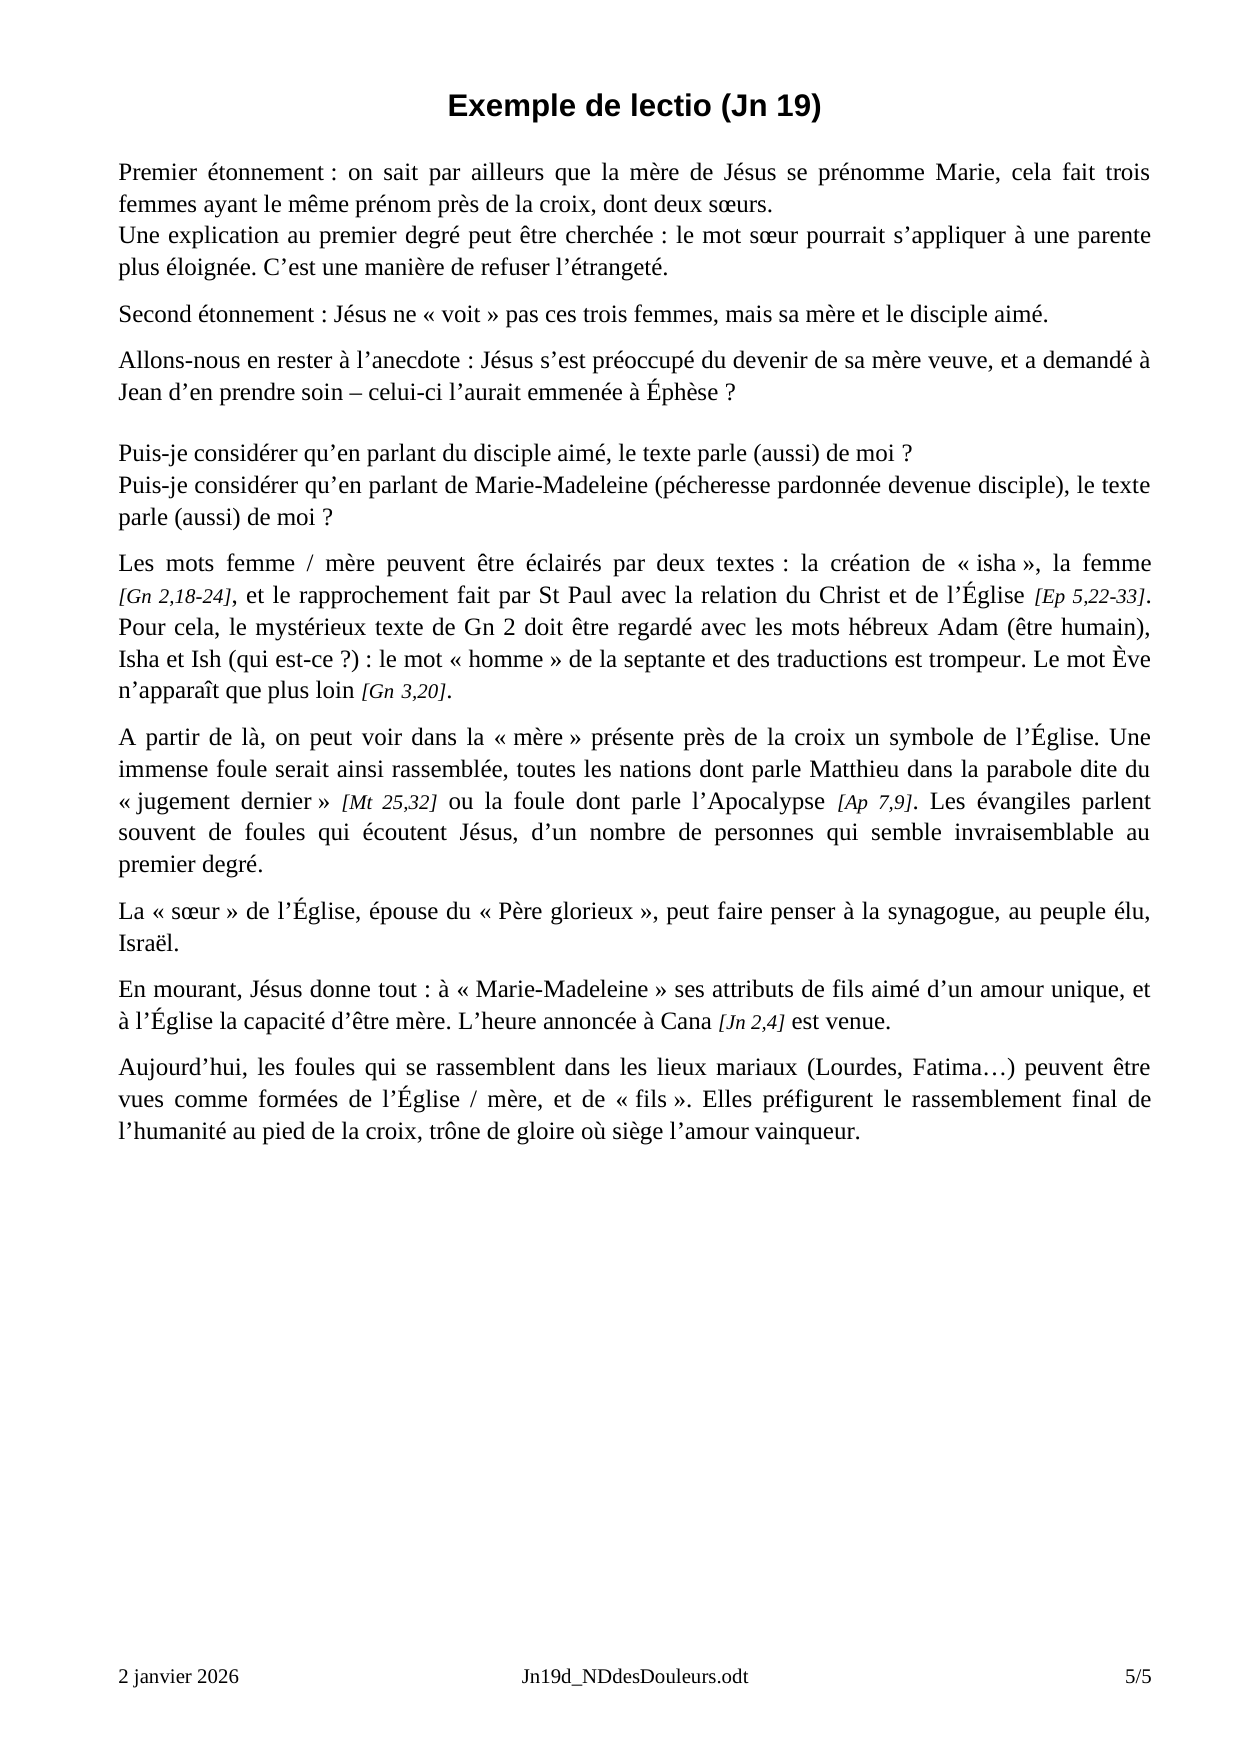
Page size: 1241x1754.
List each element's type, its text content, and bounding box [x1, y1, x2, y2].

text La « sœur » de l’Église, épouse du « Père glorieux », peut faire penser à la synagogue, au peuple élu, Israël. [118, 897, 1152, 956]
text Aujourd’hui, les foules qui se rassemblent dans les lieux mariaux (Lourdes, Fatima…) peuvent être vues comme formées de l’Église / mère, et de « fils ». Elles préfigurent le rassemblement final de l’humanité au pied de la croix, trône de gloire où siège l’amour vainqueur. [118, 1053, 1152, 1145]
text Puis-je considérer qu’en parlant de Marie-Madeleine (pécheresse pardonnée devenue disciple), le texte parle (aussi) de moi ? [118, 471, 1152, 531]
text Une explication au premier degré peut être cherchée : le mot sœur pourrait s’appliquer à une parente plus éloignée. C’est une manière de refuser l’étrangeté. [118, 222, 1152, 281]
text Second étonnement : Jésus ne « voit » pas ces trois femmes, mais sa mère et le disciple aimé. [118, 300, 1152, 328]
text A partir de là, on peut voir dans la « mère » présente près de la croix un symbole de l’Église. Une immense foule serait ainsi rassemblée, toutes les nations dont parle Matthieu dans la parabole dite du « jugement dernier » [Mt 25,32] ou la foule dont parle l’Apocalypse [Ap 7,9]. Les évangiles parlent souvent de foules qui écoutent Jésus, d’un nombre de personnes qui semble invraisemblable au premier degré. [118, 723, 1152, 878]
text En mourant, Jésus donne tout : à « Marie-Madeleine » ses attributs de fils aimé d’un amour unique, et à l’Église la capacité d’être mère. L’heure annoncée à Cana [Jn 2,4] est venue. [118, 975, 1152, 1035]
text Allons-nous en rester à l’anecdote : Jésus s’est préoccupé du devenir de sa mère veuve, et a demandé à Jean d’en prendre soin – celui-ci l’aurait emmenée à Éphèse ? [118, 346, 1152, 406]
text Les mots femme / mère peuvent être éclairés par deux textes : la création de « isha », la femme [Gn 2,18-24], et le rapprochement fait par St Paul avec la relation du Christ et de l’Église [Ep 5,22-33]. Pour cela, le mystérieux texte de Gn 2 doit être regardé avec les mots hébreux Adam (être humain), Isha et Ish (qui est-ce ?) : le mot « homme » de la septante et des traductions est trompeur. Le mot Ève n’apparaît que plus loin [Gn 3,20]. [118, 549, 1152, 704]
text Premier étonnement : on sait par ailleurs que la mère de Jésus se prénomme Marie, cela fait trois femmes ayant le même prénom près de la croix, dont deux sœurs. [118, 158, 1152, 217]
subtitle Exemple de lectio (Jn 19) [118, 88, 1152, 123]
text Puis-je considérer qu’en parlant du disciple aimé, le texte parle (aussi) de moi ? [118, 439, 1152, 467]
